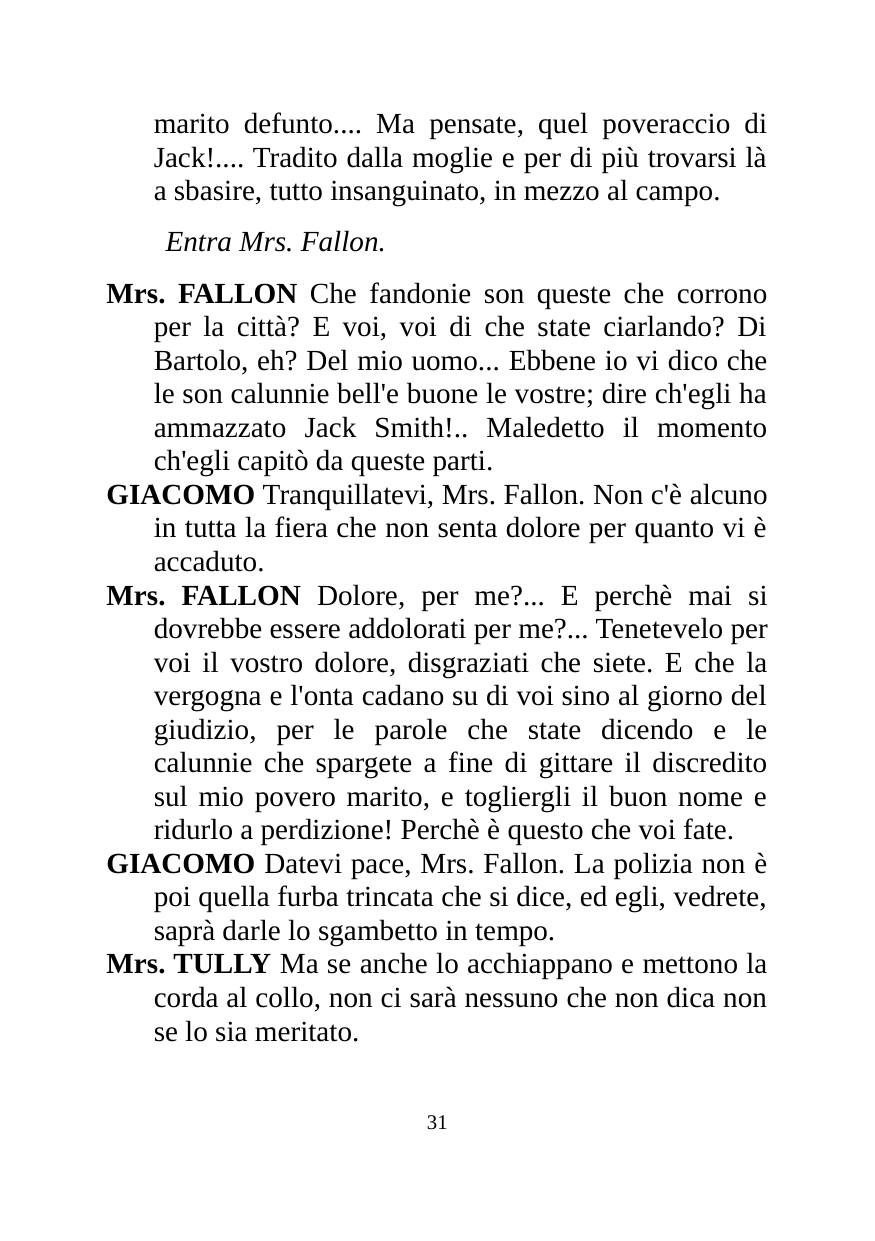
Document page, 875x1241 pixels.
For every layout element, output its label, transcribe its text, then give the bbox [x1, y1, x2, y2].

text marito defunto.... Ma pensate, quel poveraccio di Jack!.... Tradito dalla moglie e per di più trovarsi là a sbasire, tutto insanguinato, in mezzo al campo. [106, 106, 768, 207]
text GIACOMO Tranquillatevi, Mrs. Fallon. Non c'è alcuno in tutta la fiera che non senta dolore per quanto vi è accaduto. [106, 477, 768, 578]
text Entra Mrs. Fallon. [165, 224, 768, 258]
text GIACOMO Datevi pace, Mrs. Fallon. La polizia non è poi quella furba trincata che si dice, ed egli, vedrete, saprà darle lo sgambetto in tempo. [106, 846, 768, 947]
text Mrs. FALLON Che fandonie son queste che corrono per la città? E voi, voi di che state ciarlando? Di Bartolo, eh? Del mio uomo... Ebbene io vi dico che le son calunnie bell'e buone le vostre; dire ch'egli ha ammazzato Jack Smith!.. Maledetto il momento ch'egli capitò da queste parti. [106, 276, 768, 477]
text Mrs. TULLY Ma se anche lo acchiappano e mettono la corda al collo, non ci sarà nessuno che non dica non se lo sia meritato. [106, 947, 768, 1047]
text Mrs. FALLON Dolore, per me?... E perchè mai si dovrebbe essere addolorati per me?... Tenetevelo per voi il vostro dolore, disgraziati che siete. E che la vergogna e l'onta cadano su di voi sino al giorno del giudizio, per le parole che state dicendo e le calunnie che spargete a fine di gittare il discredito sul mio povero marito, e togliergli il buon nome e ridurlo a perdizione! Perchè è questo che voi fate. [106, 578, 768, 846]
